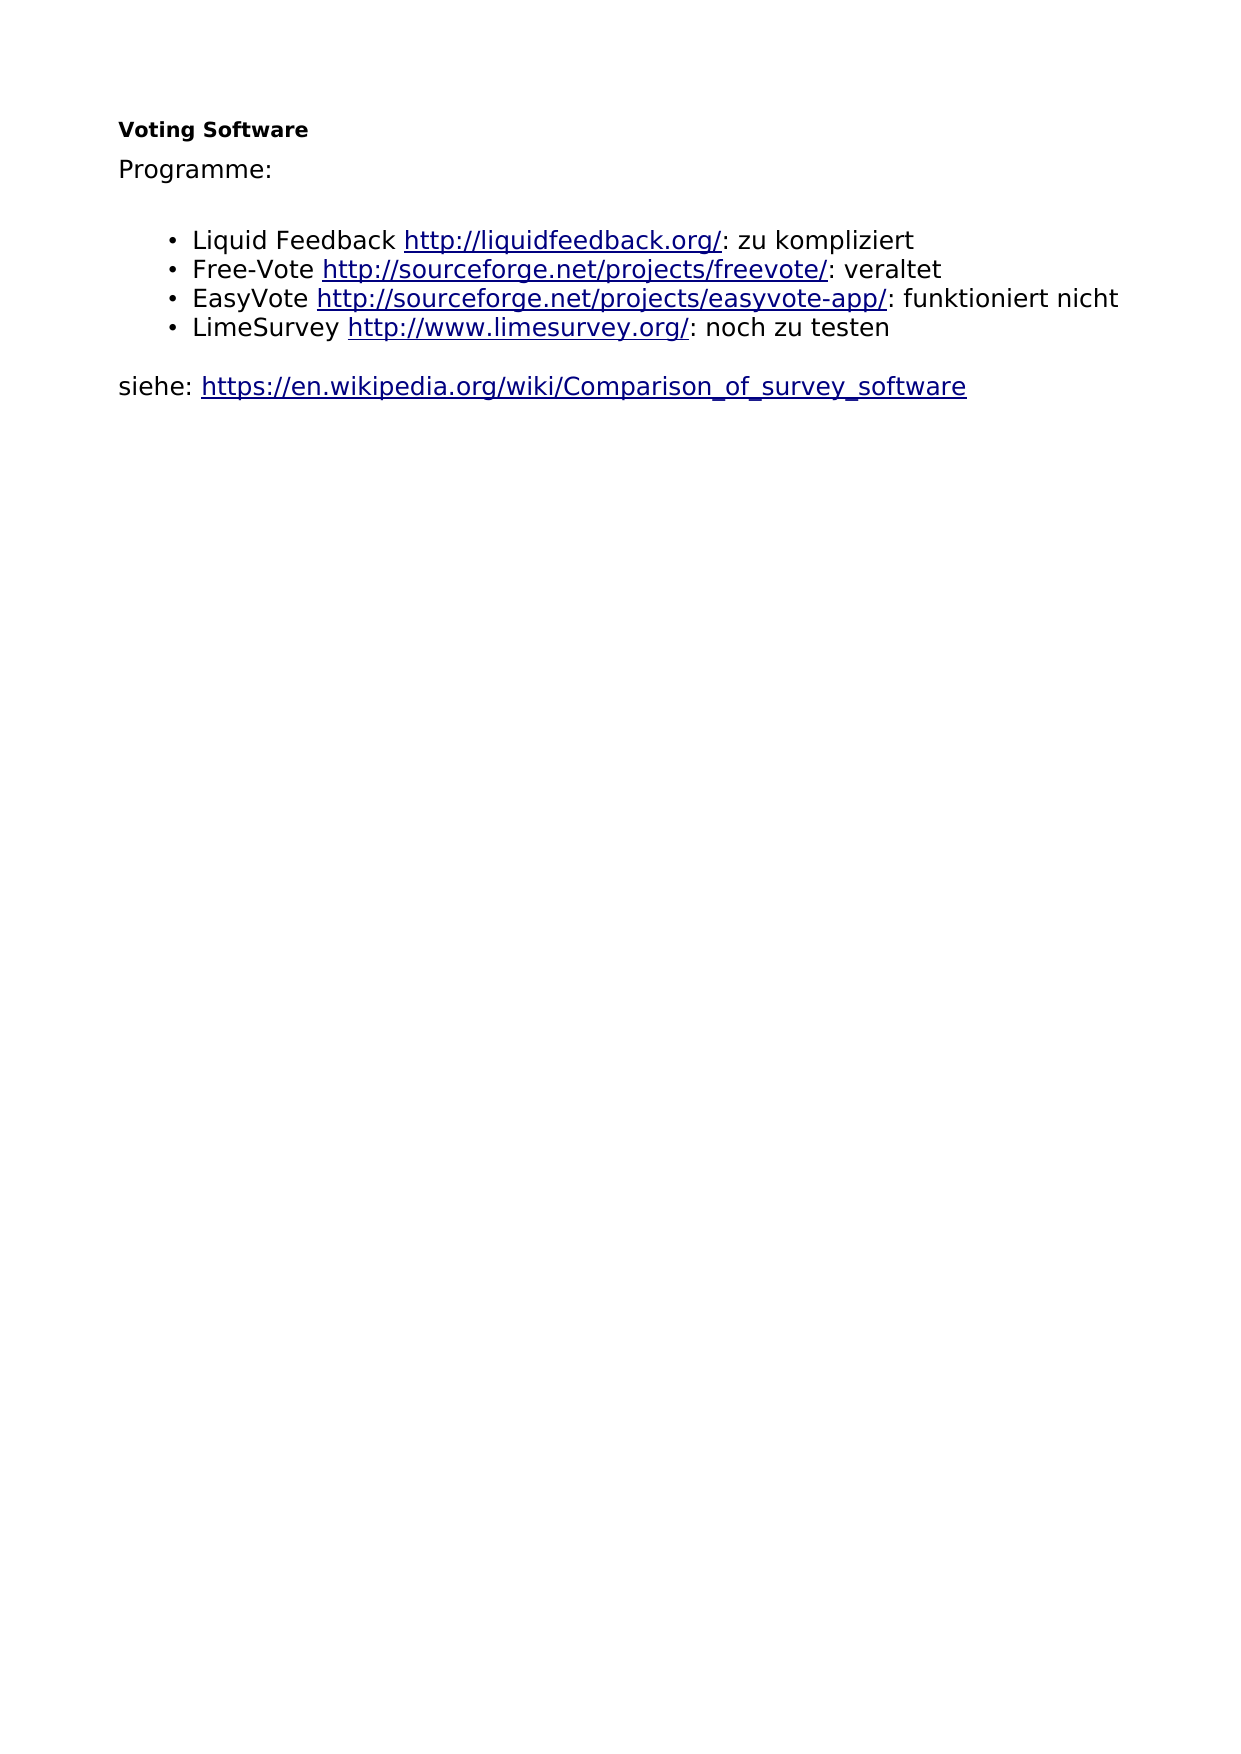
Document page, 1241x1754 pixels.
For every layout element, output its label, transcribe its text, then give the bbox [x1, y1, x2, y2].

list Free-Vote http://sourceforge.net/projects/freevote/: veraltet [177, 255, 1122, 284]
list EasyVote http://sourceforge.net/projects/easyvote-app/: funktioniert nicht [177, 284, 1122, 313]
text siehe: https://en.wikipedia.org/wiki/Comparison_of_survey_software [118, 372, 1122, 401]
subtitle Voting Software [118, 118, 1122, 142]
list Liquid Feedback http://liquidfeedback.org/: zu kompliziert [177, 226, 1122, 255]
text Programme: [118, 155, 1122, 184]
list LimeSurvey http://www.limesurvey.org/: noch zu testen [177, 313, 1122, 343]
